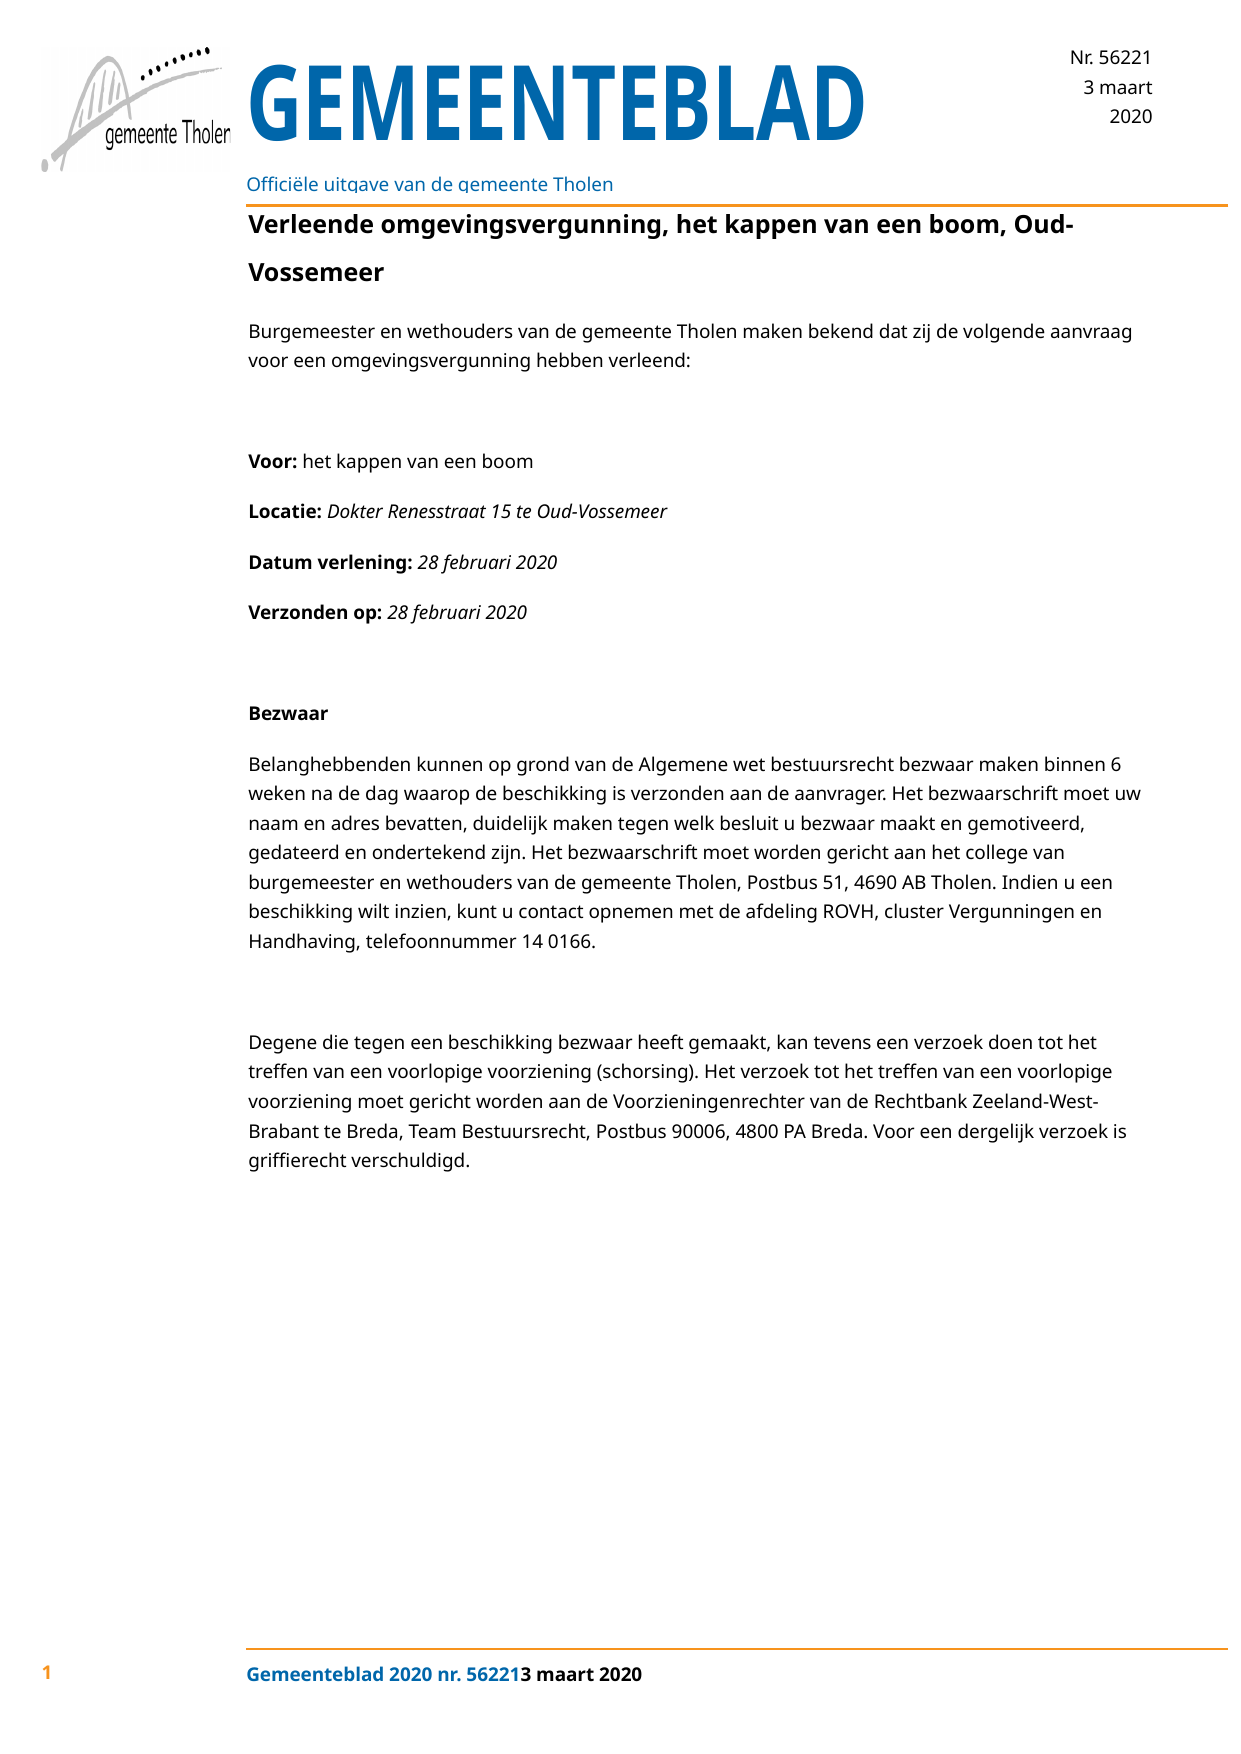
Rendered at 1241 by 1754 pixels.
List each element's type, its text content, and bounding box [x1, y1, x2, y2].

text Locatie: Dokter Renesstraat 15 te Oud-Vossemeer [248, 499, 1152, 524]
text Verleende omgevingsvergunning, het kappen van een boom, Oud-Vossemeer [248, 207, 1152, 288]
text Bezwaar [248, 700, 1152, 726]
text Voor: het kappen van een boom [248, 448, 1152, 474]
picture [41, 47, 231, 172]
text Verzonden op: 28 februari 2020 [248, 599, 1152, 625]
text Datum verlening: 28 februari 2020 [248, 549, 1152, 575]
text Burgemeester en wethouders van de gemeente Tholen maken bekend dat zij de volgende aanvraag voor een omgevingsvergunning hebben verleend: [248, 318, 1152, 373]
text Belanghebbenden kunnen op grond van de Algemene wet bestuursrecht bezwaar maken binnen 6 weken na de dag waarop de beschikking is verzonden aan de aanvrager. Het bezwaarschrift moet uw naam en adres bevatten, duidelijk maken tegen welk besluit u bezwaar maakt en gemotiveerd, gedateerd en ondertekend zijn. Het bezwaarschrift moet worden gericht aan het college van burgemeester en wethouders van de gemeente Tholen, Postbus 51, 4690 AB Tholen. Indien u een beschikking wilt inzien, kunt u contact opnemen met de afdeling ROVH, cluster Vergunningen en Handhaving, telefoonnummer 14 0166. [248, 751, 1152, 954]
text Degene die tegen een beschikking bezwaar heeft gemaakt, kan tevens een verzoek doen tot het treffen van een voorlopige voorziening (schorsing). Het verzoek tot het treffen van een voorlopige voorziening moet gericht worden aan de Voorzieningenrechter van de Rechtbank Zeeland-West-Brabant te Breda, Team Bestuursrecht, Postbus 90006, 4800 PA Breda. Voor een dergelijk verzoek is griffierecht verschuldigd. [248, 1029, 1152, 1173]
